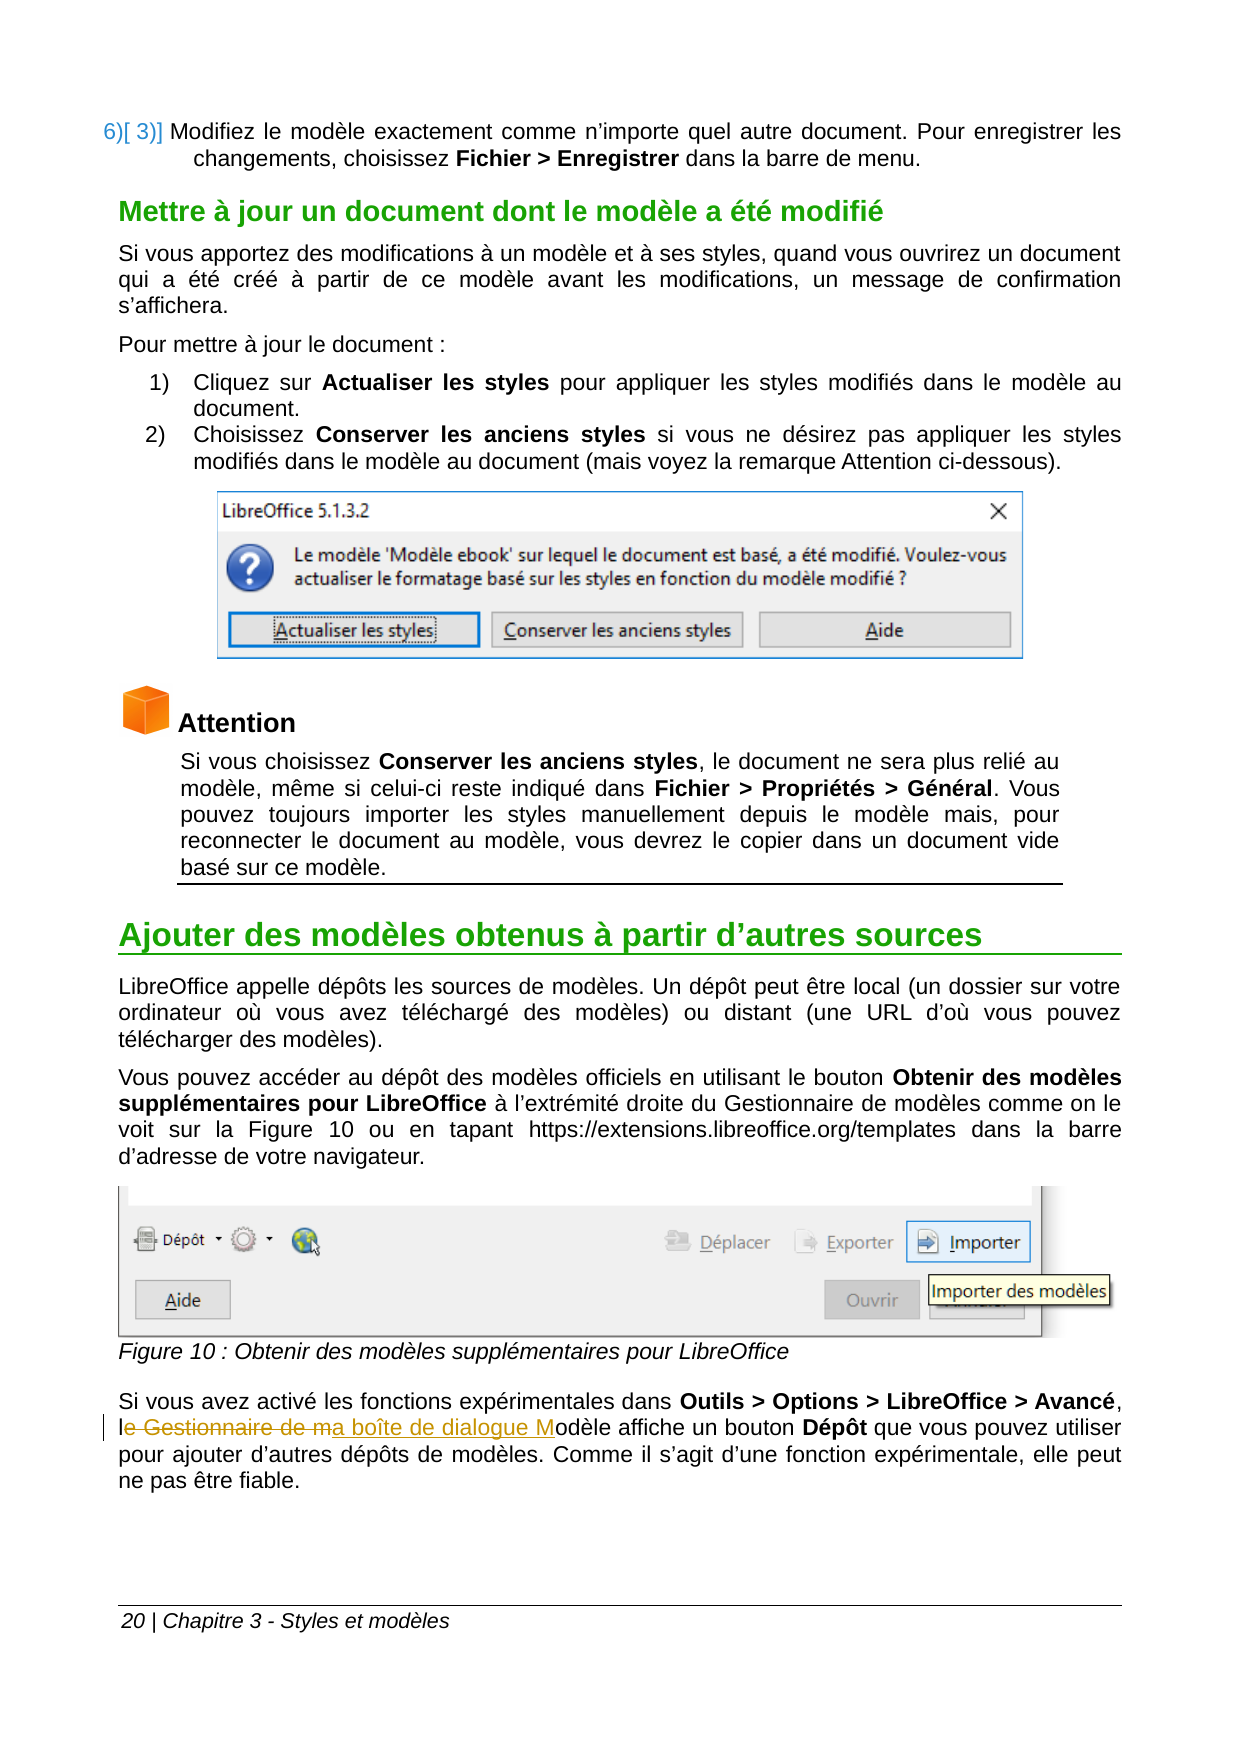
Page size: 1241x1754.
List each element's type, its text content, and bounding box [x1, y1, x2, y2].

text Vous pouvez accéder au dépôt des modèles officiels en utilisant le bouton Obtenir des modèles supplémentaires pour LibreOffice à l’extrémité droite du Gestionnaire de modèles comme on le voit sur la Figure 10 ou en tapant https://extensions.libreoffice.org/templates dans la barre d’adresse de votre navigateur. [118, 1064, 1122, 1169]
text Si vous avez activé les fonctions expérimentales dans Outils > Options > LibreOffice > Avancé, la boîte de dialogue Modèle affiche un bouton Dépôt que vous pouvez utiliser pour ajouter d’autres dépôts de modèles. Comme il s’agit d’une fonction expérimentale, elle peut ne pas être fiable. [118, 1388, 1122, 1493]
text Pour mettre à jour le document : [118, 331, 1122, 357]
picture [217, 491, 1024, 659]
subtitle Ajouter des modèles obtenus à partir d’autres sources [118, 915, 1122, 953]
text Figure 10 : Obtenir des modèles supplémentaires pour LibreOffice [118, 1338, 1122, 1364]
text LibreOffice appelle dépôts les sources de modèles. Un dépôt peut être local (un dossier sur votre ordinateur où vous avez téléchargé des modèles) ou distant (une URL d’où vous pouvez télécharger des modèles). [118, 973, 1122, 1052]
text Si vous choisissez Conserver les anciens styles, le document ne sera plus relié au modèle, même si celui-ci reste indiqué dans Fichier > Propriétés > Général. Vous pouvez toujours importer les styles manuellement depuis le modèle mais, pour reconnecter le document au modèle, vous devrez le copier dans un document vide basé sur ce modèle. [177, 745, 1063, 883]
subtitle Attention [118, 683, 1122, 738]
subtitle Mettre à jour un document dont le modèle a été modifié [118, 194, 1122, 228]
picture [119, 683, 173, 737]
list Choisissez Conserver les anciens styles si vous ne désirez pas appliquer les styles modifiés dans le modèle au document (mais voyez la remarque Attention ci-dessous). [165, 421, 1122, 474]
text Si vous apportez des modifications à un modèle et à ses styles, quand vous ouvrirez un document qui a été créé à partir de ce modèle avant les modifications, un message de confirmation s’affichera. [118, 240, 1122, 319]
picture [118, 1186, 1123, 1338]
list Modifiez le modèle exactement comme n’importe quel autre document. Pour enregistrer les changements, choisissez Fichier > Enregistrer dans la barre de menu. [169, 118, 1122, 171]
list Cliquez sur Actualiser les styles pour appliquer les styles modifiés dans le modèle au document. [169, 369, 1122, 421]
